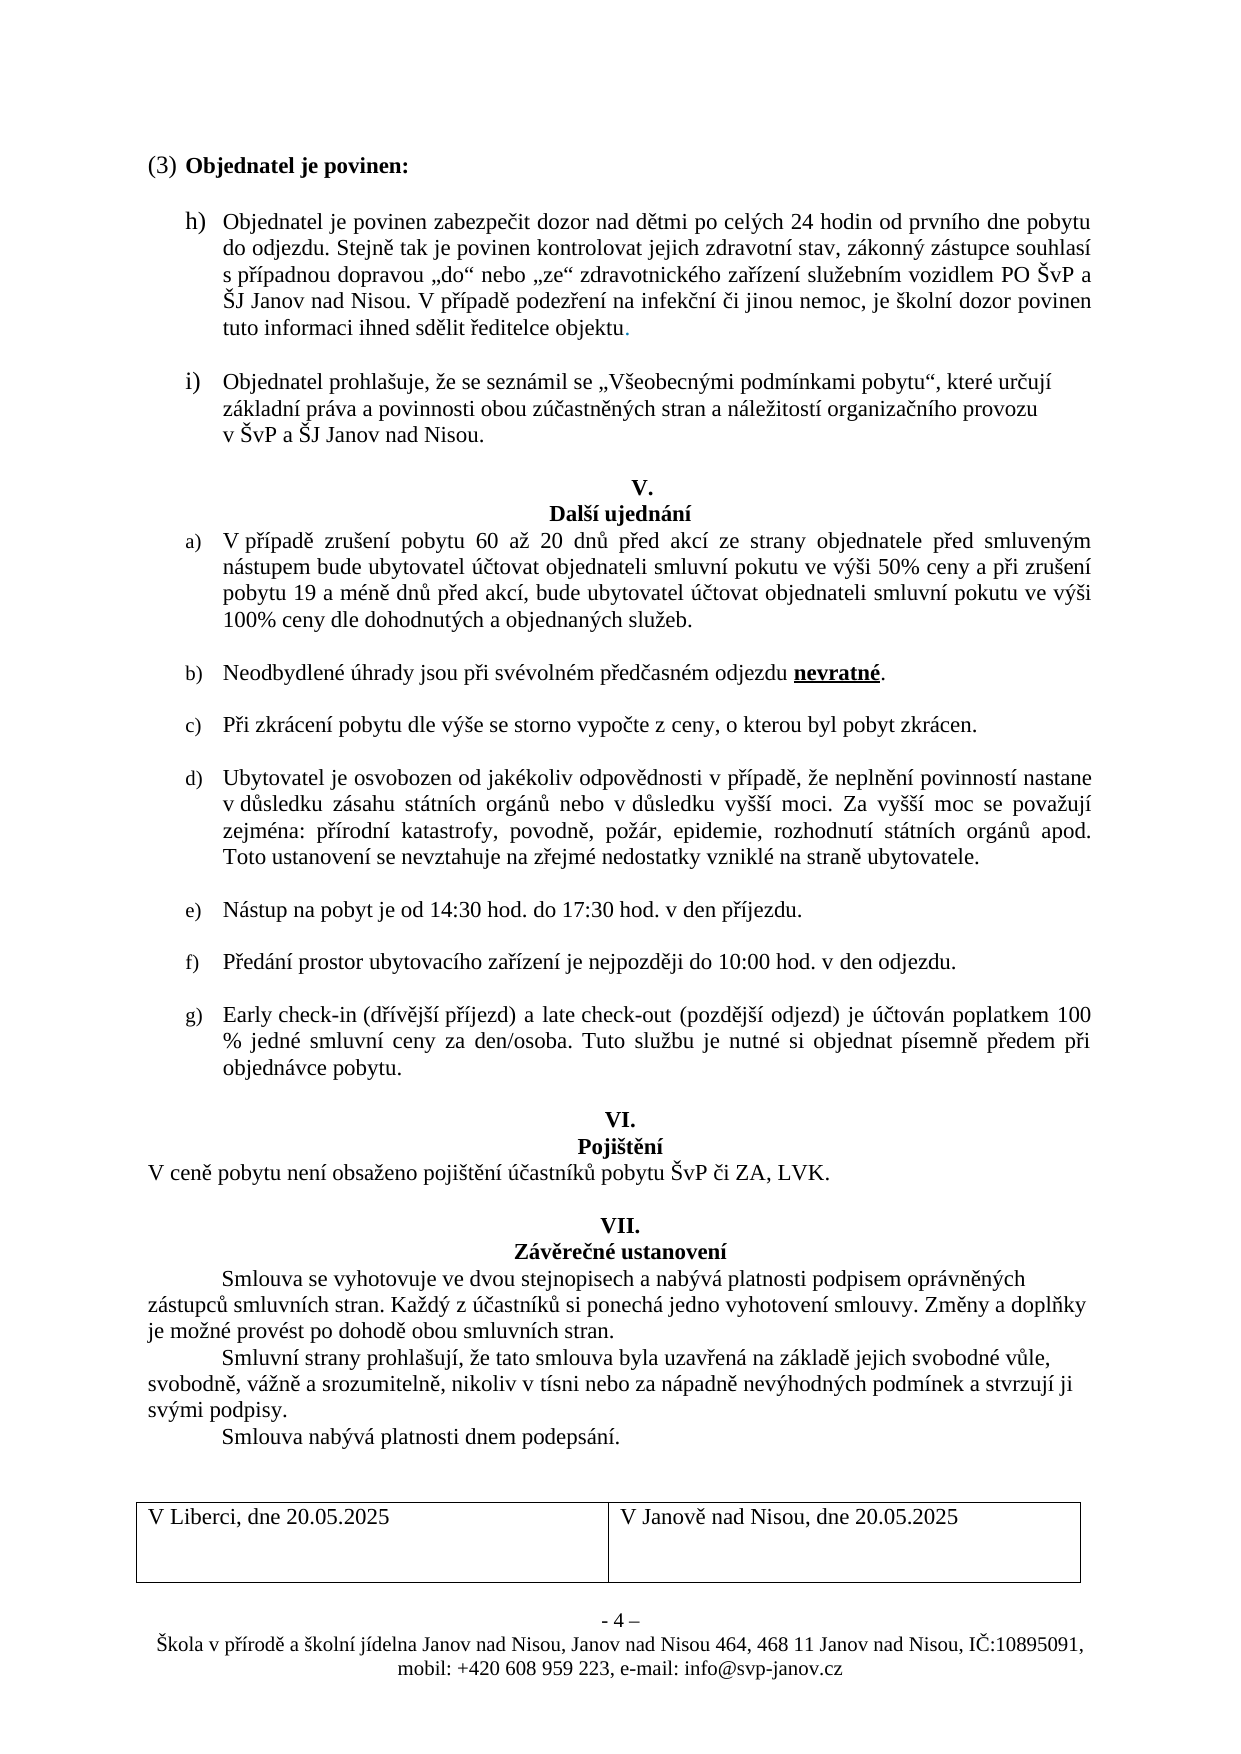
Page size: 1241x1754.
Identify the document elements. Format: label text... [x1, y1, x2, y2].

list Neodbydlené úhrady jsou při svévolném předčasném odjezdu nevratné. [185, 658, 1092, 685]
text Smluvní strany prohlašují, že tato smlouva byla uzavřená na základě jejich svobodné vůle, svobodně, vážně a srozumitelně, nikoliv v tísni nebo za nápadně nevýhodných podmínek a stvrzují ji svými podpisy. [148, 1344, 1092, 1423]
text VII. [148, 1212, 1092, 1238]
text Další ujednání [148, 500, 1092, 527]
list Při zkrácení pobytu dle výše se storno vypočte z ceny, o kterou byl pobyt zkrácen. [185, 711, 1092, 738]
list Ubytovatel je osvobozen od jakékoliv odpovědnosti v případě, že neplnění povinností nastane v důsledku zásahu státních orgánů nebo v důsledku vyšší moci. Za vyšší moc se považují zejména: přírodní katastrofy, povodně, požár, epidemie, rozhodnutí státních orgánů apod. Toto ustanovení se nevztahuje na zřejmé nedostatky vzniklé na straně ubytovatele. [185, 764, 1092, 869]
text Smlouva se vyhotovuje ve dvou stejnopisech a nabývá platnosti podpisem oprávněných zástupců smluvních stran. Každý z účastníků si ponechá jedno vyhotovení smlouvy. Změny a doplňky je možné provést po dohodě obou smluvních stran. [148, 1265, 1092, 1344]
text VI. [148, 1107, 1092, 1133]
list Předání prostor ubytovacího zařízení je nejpozději do 10:00 hod. v den odjezdu. [185, 948, 1092, 975]
list Objednatel je povinen zabezpečit dozor nad dětmi po celých 24 hodin od prvního dne pobytu do odjezdu. Stejně tak je povinen kontrolovat jejich zdravotní stav, zákonný zástupce souhlasí s případnou dopravou „do“ nebo „ze“ zdravotnického zařízení služebním vozidlem PO ŠvP a ŠJ Janov nad Nisou. V případě podezření na infekční či jinou nemoc, je školní dozor povinen tuto informaci ihned sdělit ředitelce objektu. [185, 206, 1092, 340]
text V ceně pobytu není obsaženo pojištění účastníků pobytu ŠvP či ZA, LVK. [148, 1159, 1092, 1186]
table_header V Liberci, dne 20.05.2025 [137, 1503, 608, 1582]
list Early check-in (dřívější příjezd) a late check-out (pozdější odjezd) je účtován poplatkem 100 % jedné smluvní ceny za den/osoba. Tuto službu je nutné si objednat písemně předem při objednávce pobytu. [185, 1001, 1092, 1080]
text Závěrečné ustanovení [148, 1238, 1092, 1265]
list Objednatel je povinen: [148, 151, 1092, 179]
table_header V Janově nad Nisou, dne 20.05.2025 [609, 1503, 1080, 1582]
list Nástup na pobyt je od 14:30 hod. do 17:30 hod. v den příjezdu. [185, 896, 1092, 922]
text V. [192, 474, 1092, 500]
list V případě zrušení pobytu 60 až 20 dnů před akcí ze strany objednatele před smluveným nástupem bude ubytovatel účtovat objednateli smluvní pokutu ve výši 50% ceny a při zrušení pobytu 19 a méně dnů před akcí, bude ubytovatel účtovat objednateli smluvní pokutu ve výši 100% ceny dle dohodnutých a objednaných služeb. [185, 527, 1092, 632]
text Smlouva nabývá platnosti dnem podepsání. [148, 1423, 1092, 1449]
text Pojištění [148, 1133, 1092, 1159]
list Objednatel prohlašuje, že se seznámil se „Všeobecnými podmínkami pobytu“, které určují základní práva a povinnosti obou zúčastněných stran a náležitostí organizačního provozu v ŠvP a ŠJ Janov nad Nisou. [185, 366, 1092, 448]
